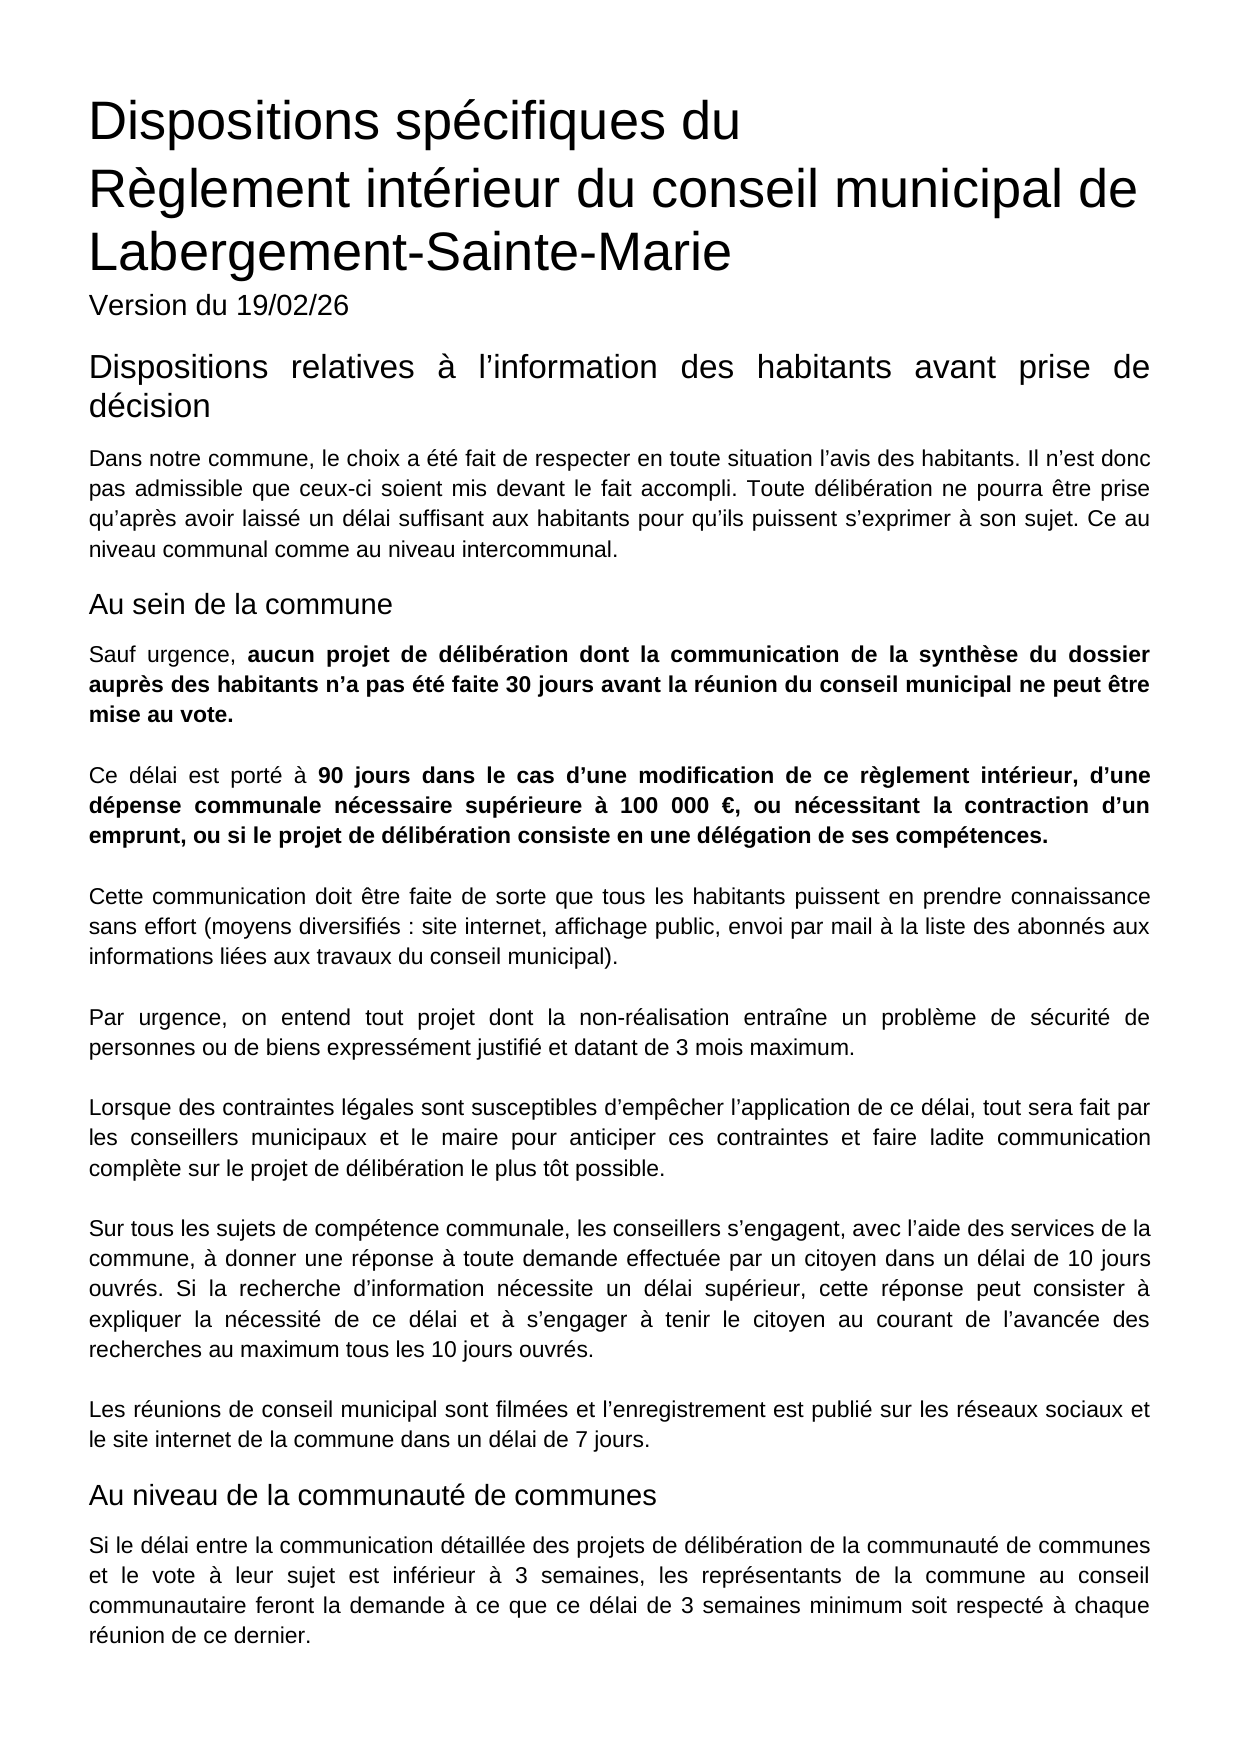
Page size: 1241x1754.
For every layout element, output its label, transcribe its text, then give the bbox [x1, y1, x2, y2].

text Par urgence, on entend tout projet dont la non-réalisation entraîne un problème de sécurité de personnes ou de biens expressément justifié et datant de 3 mois maximum. [88, 1003, 1152, 1060]
text Dans notre commune, le choix a été fait de respecter en toute situation l’avis des habitants. Il n’est donc pas admissible que ceux-ci soient mis devant le fait accompli. Toute délibération ne pourra être prise qu’après avoir laissé un délai suffisant aux habitants pour qu’ils puissent s’exprimer à son sujet. Ce au niveau communal comme au niveau intercommunal. [88, 445, 1152, 562]
subtitle Au niveau de la communauté de communes [88, 1477, 1152, 1511]
text Sur tous les sujets de compétence communale, les conseillers s’engagent, avec l’aide des services de la commune, à donner une réponse à toute demande effectuée par un citoyen dans un délai de 10 jours ouvrés. Si la recherche d’information nécessite un délai supérieur, cette réponse peut consister à expliquer la nécessité de ce délai et à s’engager à tenir le citoyen au courant de l’avancée des recherches au maximum tous les 10 jours ouvrés. [88, 1215, 1152, 1362]
text Ce délai est porté à 90 jours dans le cas d’une modification de ce règlement intérieur, d’une dépense communale nécessaire supérieure à 100 000 €, ou nécessitant la contraction d’un emprunt, ou si le projet de délibération consiste en une délégation de ses compétences. [88, 762, 1152, 849]
subtitle Dispositions relatives à l’information des habitants avant prise de décision [88, 347, 1152, 424]
text Version du 19/02/26 [88, 288, 1152, 321]
title Dispositions spécifiques du [88, 88, 1152, 151]
text Si le délai entre la communication détaillée des projets de délibération de la communauté de communes et le vote à leur sujet est inférieur à 3 semaines, les représentants de la commune au conseil communautaire feront la demande à ce que ce délai de 3 semaines minimum soit respecté à chaque réunion de ce dernier. [88, 1532, 1152, 1649]
text Les réunions de conseil municipal sont filmées et l’enregistrement est publié sur les réseaux sociaux et le site internet de la commune dans un délai de 7 jours. [88, 1396, 1152, 1453]
text Lorsque des contraintes légales sont susceptibles d’empêcher l’application de ce délai, tout sera fait par les conseillers municipaux et le maire pour anticiper ces contraintes et faire ladite communication complète sur le projet de délibération le plus tôt possible. [88, 1094, 1152, 1181]
title Règlement intérieur du conseil municipal de Labergement-Sainte-Marie [88, 157, 1152, 282]
text Cette communication doit être faite de sorte que tous les habitants puissent en prendre connaissance sans effort (moyens diversifiés : site internet, affichage public, envoi par mail à la liste des abonnés aux informations liées aux travaux du conseil municipal). [88, 883, 1152, 969]
text Sauf urgence, aucun projet de délibération dont la communication de la synthèse du dossier auprès des habitants n’a pas été faite 30 jours avant la réunion du conseil municipal ne peut être mise au vote. [88, 641, 1152, 728]
subtitle Au sein de la commune [88, 587, 1152, 620]
